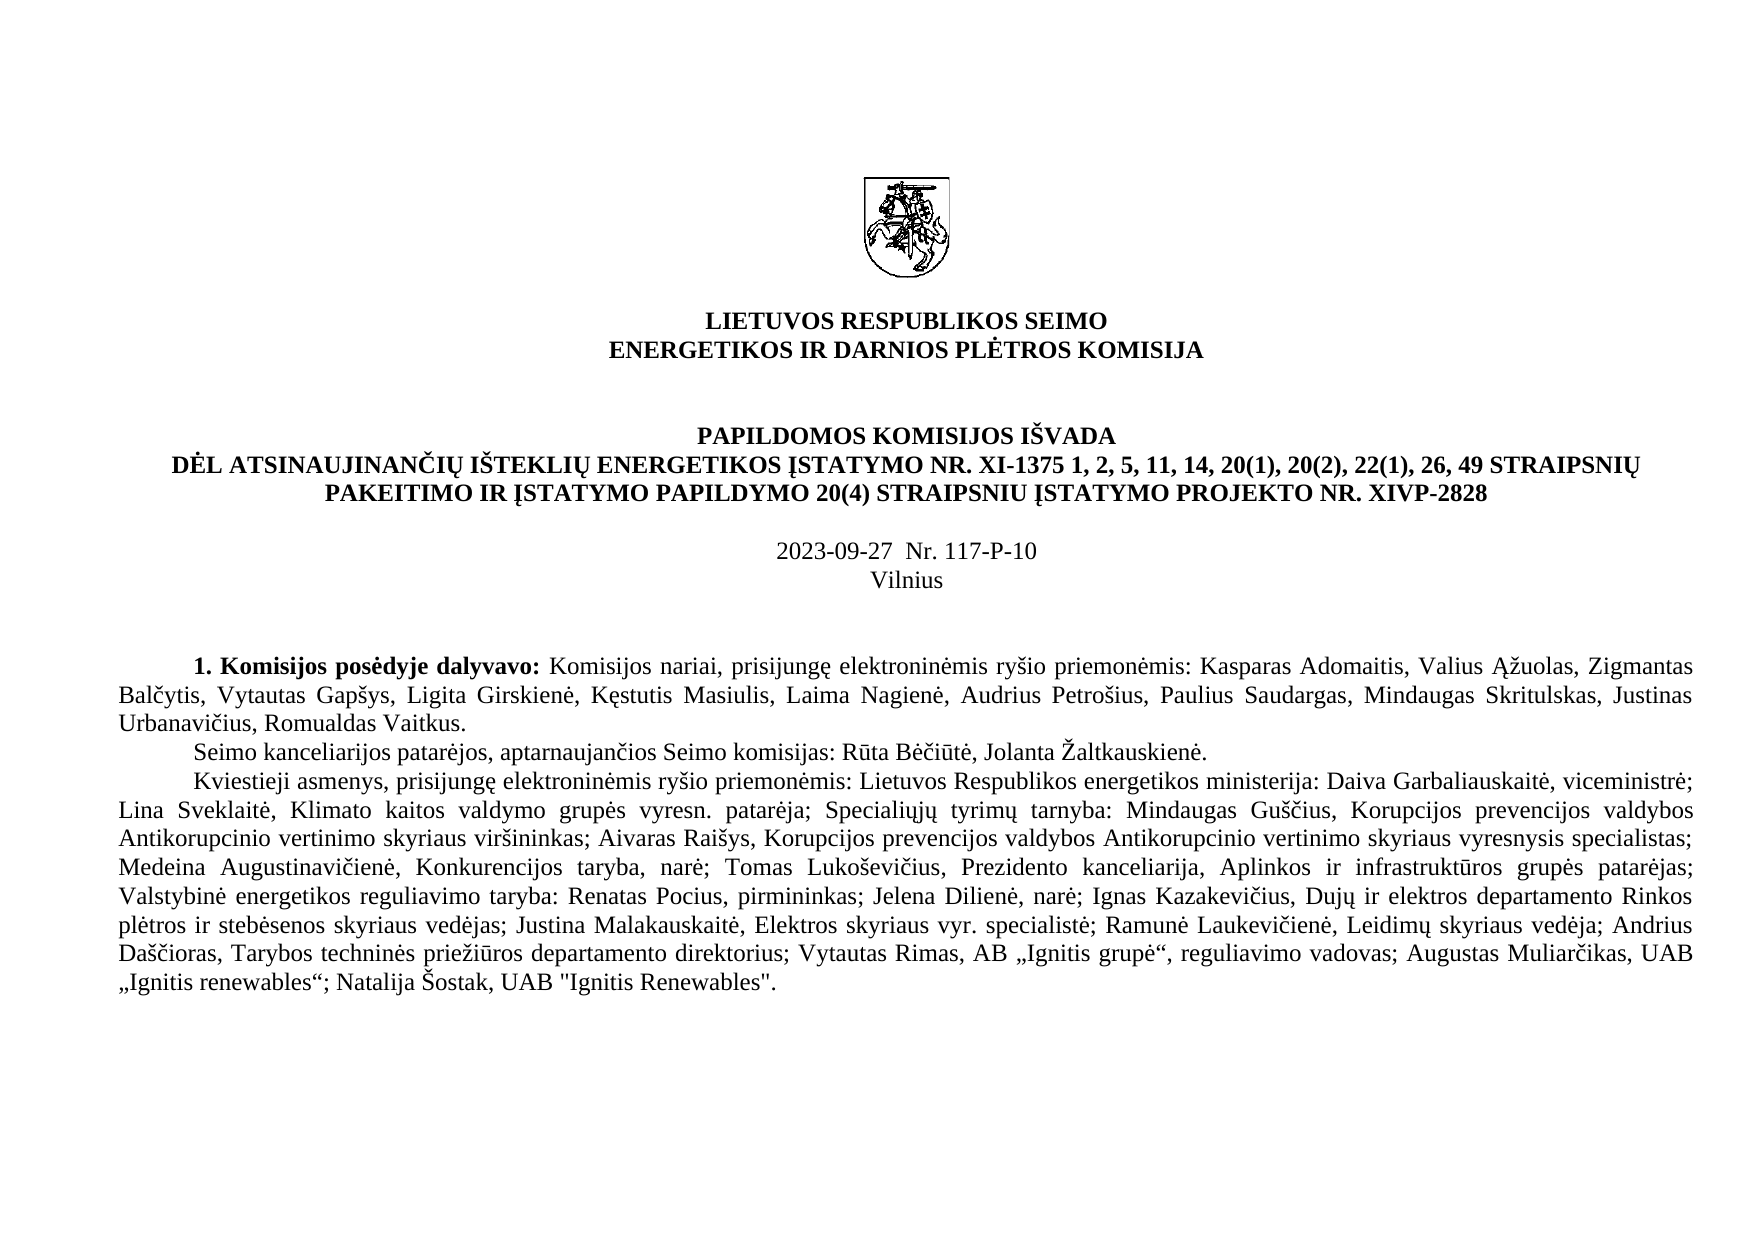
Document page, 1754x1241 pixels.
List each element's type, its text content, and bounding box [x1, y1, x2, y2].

text Energetikos IR Darnios plėtros komisija [118, 335, 1695, 363]
text LIETUVOS RESPUBLIKOS SEIMO [118, 306, 1695, 335]
subtitle PAPILDOMOS KOMISIJOS IŠVADA [118, 421, 1695, 450]
subtitle DĖL Atsinaujinančių išteklių energetikos įstatymo Nr. XI-1375 1, 2, 5, 11, 14, 20(1), 20(2), 22(1), 26, 49 straipsnių pakeitimo ir Įstatymo papildymo 20(4) straipsniu įstatymo projekto NR. XIVP-2828 [118, 450, 1695, 507]
text 1. Komisijos posėdyje dalyvavo: Komisijos nariai, prisijungę elektroninėmis ryšio priemonėmis: Kasparas Adomaitis, Valius Ąžuolas, Zigmantas Balčytis, Vytautas Gapšys, Ligita Girskienė, Kęstutis Masiulis, Laima Nagienė, Audrius Petrošius, Paulius Saudargas, Mindaugas Skritulskas, Justinas Urbanavičius, Romualdas Vaitkus. [118, 651, 1695, 737]
text Vilnius [118, 565, 1695, 593]
text Seimo kanceliarijos patarėjos, aptarnaujančios Seimo komisijas: Rūta Bėčiūtė, Jolanta Žaltkauskienė. [118, 737, 1695, 766]
text 2023-09-27 Nr. 117-P-10 [118, 536, 1695, 565]
text Kviestieji asmenys, prisijungę elektroninėmis ryšio priemonėmis: Lietuvos Respublikos energetikos ministerija: Daiva Garbaliauskaitė, viceministrė; Lina Sveklaitė, Klimato kaitos valdymo grupės vyresn. patarėja; Specialiųjų tyrimų tarnyba: Mindaugas Guščius, Korupcijos prevencijos valdybos Antikorupcinio vertinimo skyriaus viršininkas; Aivaras Raišys, Korupcijos prevencijos valdybos Antikorupcinio vertinimo skyriaus vyresnysis specialistas; Medeina Augustinavičienė, Konkurencijos taryba, narė; Tomas Lukoševičius, Prezidento kanceliarija, Aplinkos ir infrastruktūros grupės patarėjas; Valstybinė energetikos reguliavimo taryba: Renatas Pocius, pirmininkas; Jelena Dilienė, narė; Ignas Kazakevičius, Dujų ir elektros departamento Rinkos plėtros ir stebėsenos skyriaus vedėjas; Justina Malakauskaitė, Elektros skyriaus vyr. specialistė; Ramunė Laukevičienė, Leidimų skyriaus vedėja; Andrius Daščioras, Tarybos techninės priežiūros departamento direktorius; Vytautas Rimas, AB „Ignitis grupė“, reguliavimo vadovas; Augustas Muliarčikas, UAB „Ignitis renewables“; Natalija Šostak, UAB "Ignitis Renewables". [118, 766, 1695, 996]
